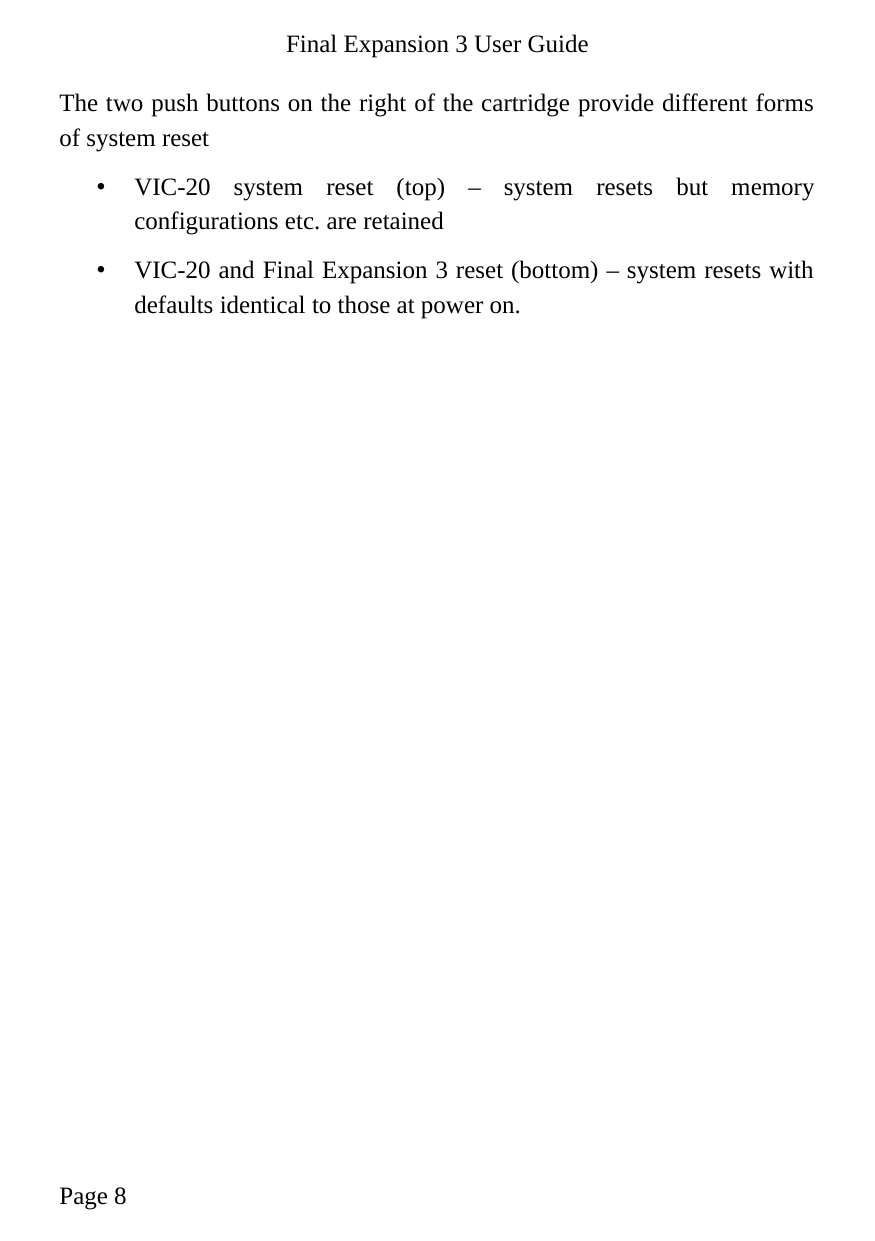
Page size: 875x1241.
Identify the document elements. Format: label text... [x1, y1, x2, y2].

text The two push buttons on the right of the cartridge provide different forms of system reset [59, 88, 815, 152]
list VIC-20 system reset (top) – system resets but memory configurations etc. are retained [97, 172, 815, 235]
list VIC-20 and Final Expansion 3 reset (bottom) – system resets with defaults identical to those at power on. [97, 256, 815, 319]
